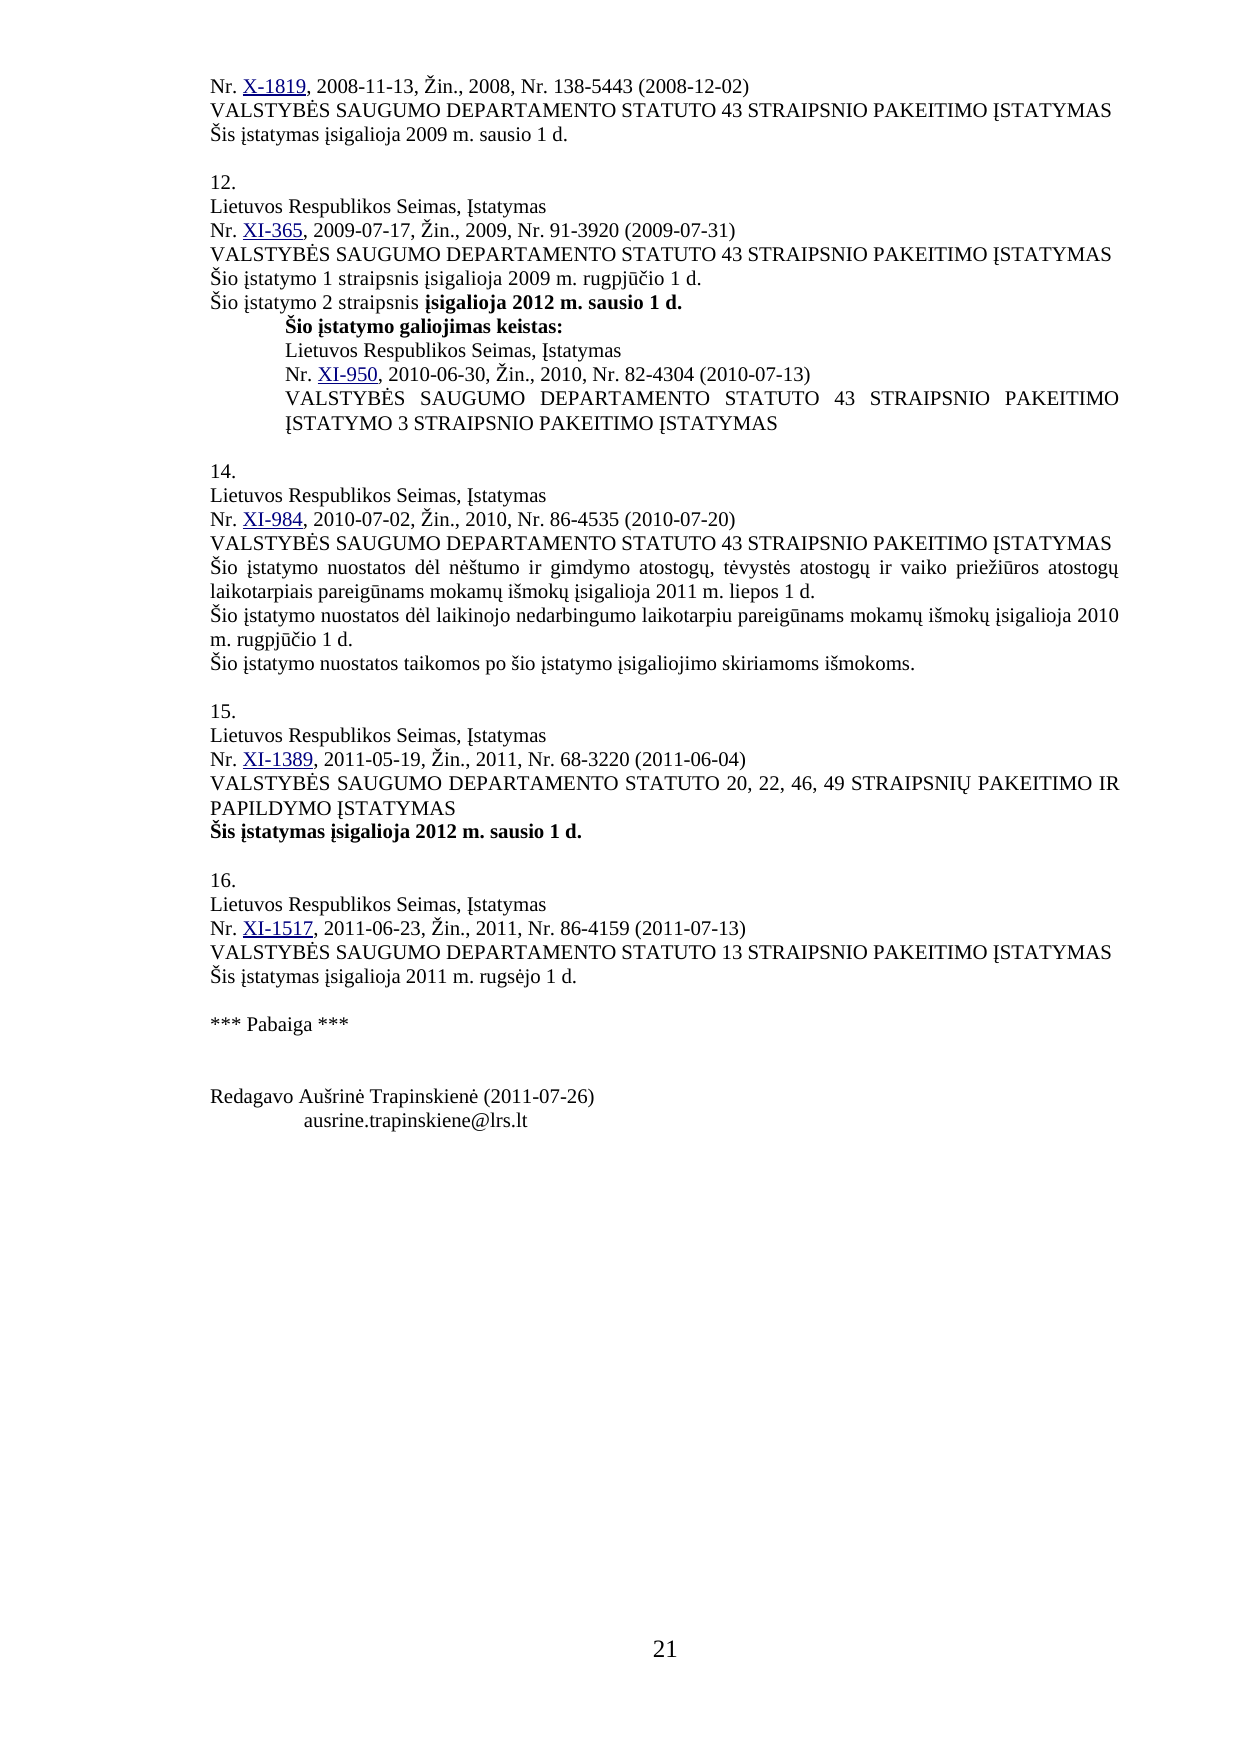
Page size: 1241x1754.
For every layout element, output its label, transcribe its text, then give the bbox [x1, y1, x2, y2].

text Lietuvos Respublikos Seimas, Įstatymas [210, 483, 1120, 507]
text Šio įstatymo nuostatos dėl nėštumo ir gimdymo atostogų, tėvystės atostogų ir vaiko priežiūros atostogų laikotarpiais pareigūnams mokamų išmokų įsigalioja 2011 m. liepos 1 d. [210, 555, 1120, 603]
text Nr. XI-365, 2009-07-17, Žin., 2009, Nr. 91-3920 (2009-07-31) [210, 218, 1120, 242]
text Nr. XI-950, 2010-06-30, Žin., 2010, Nr. 82-4304 (2010-07-13) [285, 362, 1120, 386]
text 15. [210, 699, 1120, 723]
text Lietuvos Respublikos Seimas, Įstatymas [210, 892, 1120, 916]
text VALSTYBĖS SAUGUMO DEPARTAMENTO STATUTO 20, 22, 46, 49 STRAIPSNIŲ PAKEITIMO IR PAPILDYMO ĮSTATYMAS [210, 771, 1120, 819]
text Nr. XI-1517, 2011-06-23, Žin., 2011, Nr. 86-4159 (2011-07-13) [210, 916, 1120, 940]
text Šio įstatymo galiojimas keistas: [285, 314, 1120, 338]
text ausrine.trapinskiene@lrs.lt [210, 1108, 1120, 1132]
text Šis įstatymas įsigalioja 2012 m. sausio 1 d. [210, 819, 1120, 843]
text Redagavo Aušrinė Trapinskienė (2011-07-26) [210, 1084, 1120, 1108]
text VALSTYBĖS SAUGUMO DEPARTAMENTO STATUTO 13 STRAIPSNIO PAKEITIMO ĮSTATYMAS [210, 940, 1120, 964]
text 14. [210, 458, 1120, 483]
text *** Pabaiga *** [210, 1012, 1120, 1036]
text Šis įstatymas įsigalioja 2011 m. rugsėjo 1 d. [210, 964, 1120, 988]
text VALSTYBĖS SAUGUMO DEPARTAMENTO STATUTO 43 STRAIPSNIO PAKEITIMO ĮSTATYMAS [210, 98, 1120, 122]
text Lietuvos Respublikos Seimas, Įstatymas [210, 723, 1120, 747]
text Lietuvos Respublikos Seimas, Įstatymas [285, 338, 1120, 362]
text 12. [210, 170, 1120, 194]
text Šio įstatymo nuostatos dėl laikinojo nedarbingumo laikotarpiu pareigūnams mokamų išmokų įsigalioja 2010 m. rugpjūčio 1 d. [210, 603, 1120, 651]
text Nr. XI-984, 2010-07-02, Žin., 2010, Nr. 86-4535 (2010-07-20) [210, 507, 1120, 531]
text VALSTYBĖS SAUGUMO DEPARTAMENTO STATUTO 43 STRAIPSNIO PAKEITIMO ĮSTATYMAS [210, 242, 1120, 266]
text Šio įstatymo nuostatos taikomos po šio įstatymo įsigaliojimo skiriamoms išmokoms. [210, 651, 1120, 675]
text Lietuvos Respublikos Seimas, Įstatymas [210, 194, 1120, 218]
text VALSTYBĖS SAUGUMO DEPARTAMENTO STATUTO 43 STRAIPSNIO PAKEITIMO ĮSTATYMAS [210, 531, 1120, 555]
text Šio įstatymo 1 straipsnis įsigalioja 2009 m. rugpjūčio 1 d. [210, 266, 1120, 290]
text Šis įstatymas įsigalioja 2009 m. sausio 1 d. [210, 122, 1120, 146]
text Nr. XI-1389, 2011-05-19, Žin., 2011, Nr. 68-3220 (2011-06-04) [210, 747, 1120, 771]
text 16. [210, 868, 1120, 892]
text Nr. X-1819, 2008-11-13, Žin., 2008, Nr. 138-5443 (2008-12-02) [210, 73, 1120, 98]
text VALSTYBĖS SAUGUMO DEPARTAMENTO STATUTO 43 STRAIPSNIO PAKEITIMO ĮSTATYMO 3 STRAIPSNIO PAKEITIMO ĮSTATYMAS [285, 386, 1120, 434]
text Šio įstatymo 2 straipsnis įsigalioja 2012 m. sausio 1 d. [210, 290, 1120, 314]
